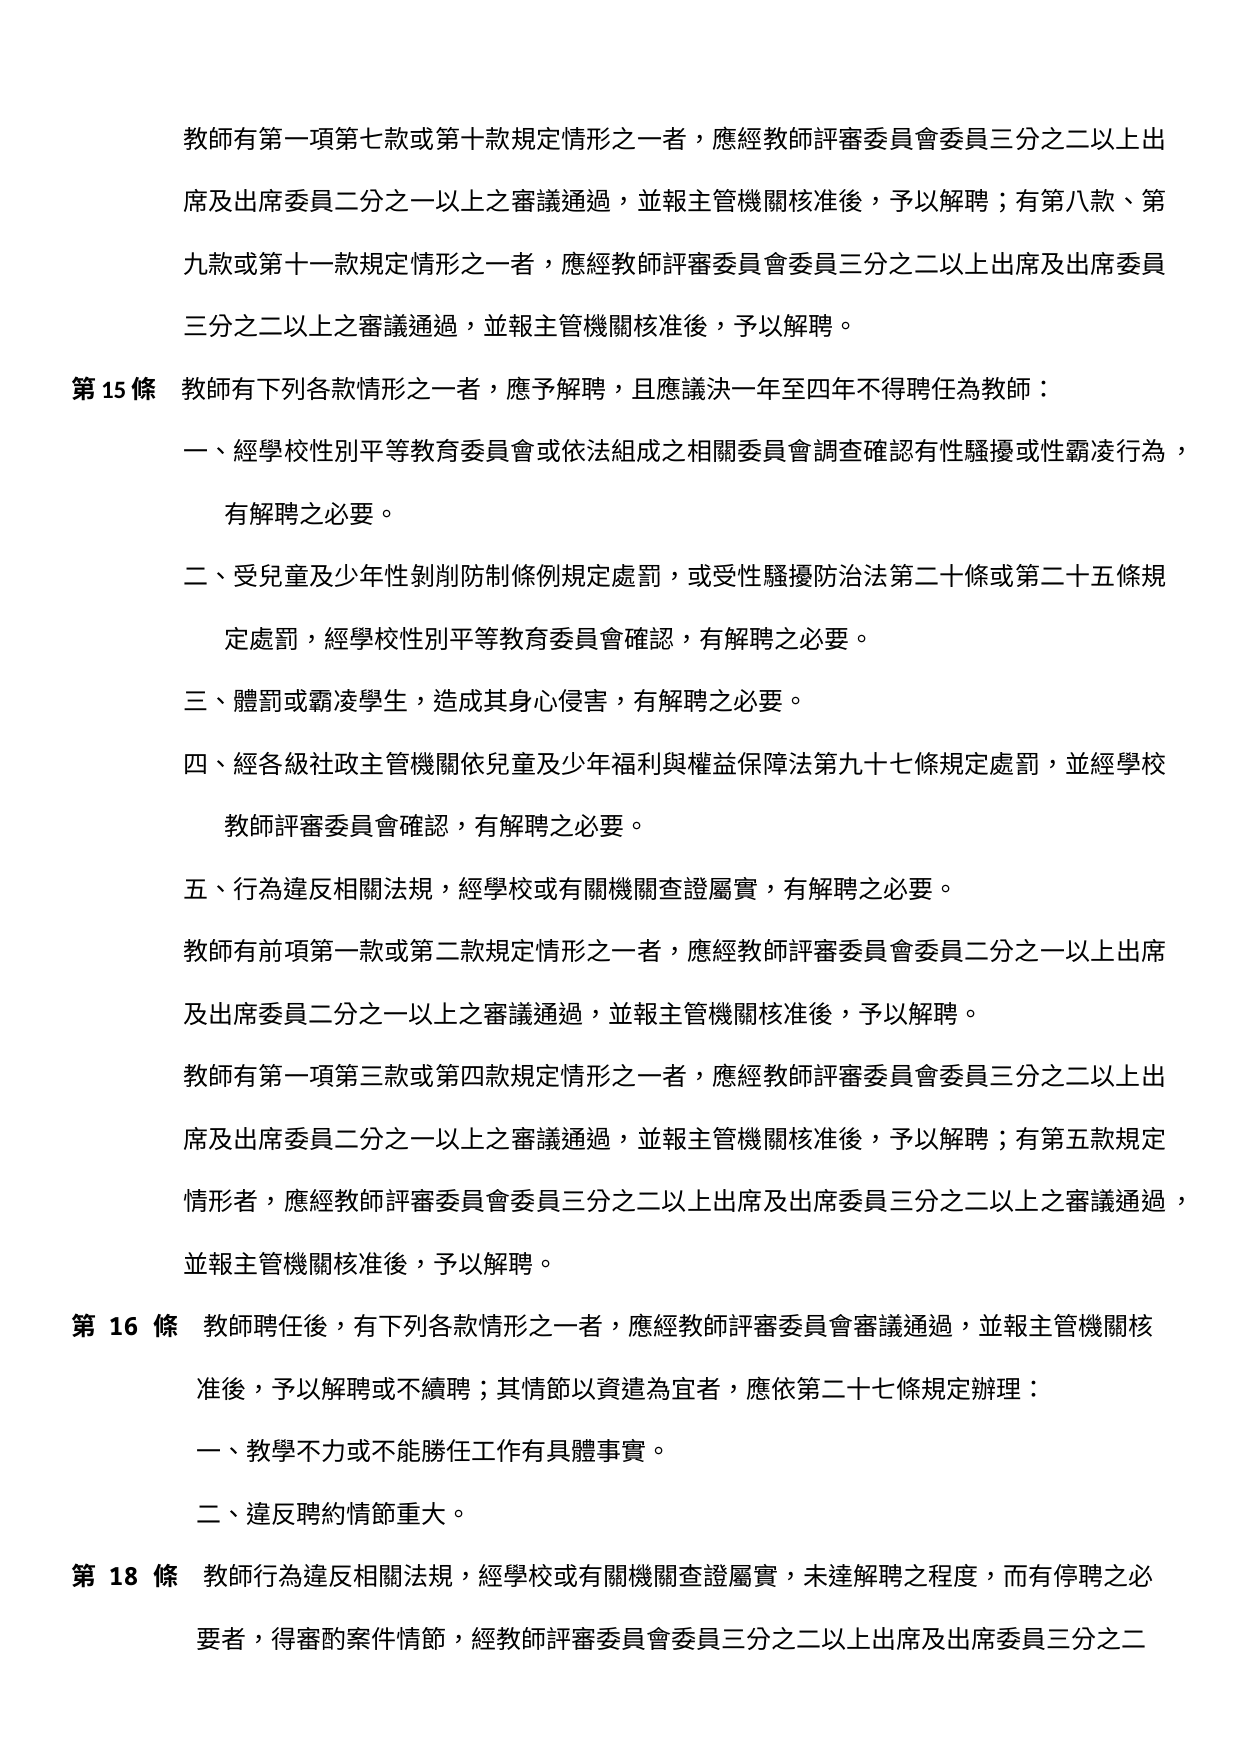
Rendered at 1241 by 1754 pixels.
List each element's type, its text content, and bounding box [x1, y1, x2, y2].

text 第15條 教師有下列各款情形之一者，應予解聘，且應議決一年至四年不得聘任為教師： [71, 346, 1169, 408]
text 教師有第一項第三款或第四款規定情形之一者，應經教師評審委員會委員三分之二以上出席及出席委員二分之一以上之審議通過，並報主管機關核准後，予以解聘；有第五款規定情形者，應經教師評審委員會委員三分之二以上出席及出席委員三分之二以上之審議通過，並報主管機關核准後，予以解聘。 [183, 1033, 1169, 1283]
text 五、行為違反相關法規，經學校或有關機關查證屬實，有解聘之必要。 [183, 846, 1169, 908]
text 第 16 條 教師聘任後，有下列各款情形之一者，應經教師評審委員會審議通過，並報主管機關核 [71, 1283, 1169, 1346]
text 二、違反聘約情節重大。 [196, 1471, 1169, 1533]
text 准後，予以解聘或不續聘；其情節以資遣為宜者，應依第二十七條規定辦理： [196, 1346, 1169, 1408]
text 一、經學校性別平等教育委員會或依法組成之相關委員會調查確認有性騷擾或性霸凌行為，有解聘之必要。 [183, 408, 1169, 533]
text 第 18 條 教師行為違反相關法規，經學校或有關機關查證屬實，未達解聘之程度，而有停聘之必 [71, 1533, 1169, 1596]
text 教師有前項第一款或第二款規定情形之一者，應經教師評審委員會委員二分之一以上出席及出席委員二分之一以上之審議通過，並報主管機關核准後，予以解聘。 [183, 908, 1169, 1033]
text 一、教學不力或不能勝任工作有具體事實。 [196, 1408, 1169, 1471]
text 四、經各級社政主管機關依兒童及少年福利與權益保障法第九十七條規定處罰，並經學校教師評審委員會確認，有解聘之必要。 [183, 721, 1169, 846]
text 二、受兒童及少年性剝削防制條例規定處罰，或受性騷擾防治法第二十條或第二十五條規定處罰，經學校性別平等教育委員會確認，有解聘之必要。 [183, 533, 1169, 658]
text 要者，得審酌案件情節，經教師評審委員會委員三分之二以上出席及出席委員三分之二 [196, 1596, 1169, 1658]
text 教師有第一項第七款或第十款規定情形之一者，應經教師評審委員會委員三分之二以上出席及出席委員二分之一以上之審議通過，並報主管機關核准後，予以解聘；有第八款、第九款或第十一款規定情形之一者，應經教師評審委員會委員三分之二以上出席及出席委員三分之二以上之審議通過，並報主管機關核准後，予以解聘。 [183, 96, 1169, 346]
text 三、體罰或霸凌學生，造成其身心侵害，有解聘之必要。 [183, 658, 1169, 721]
